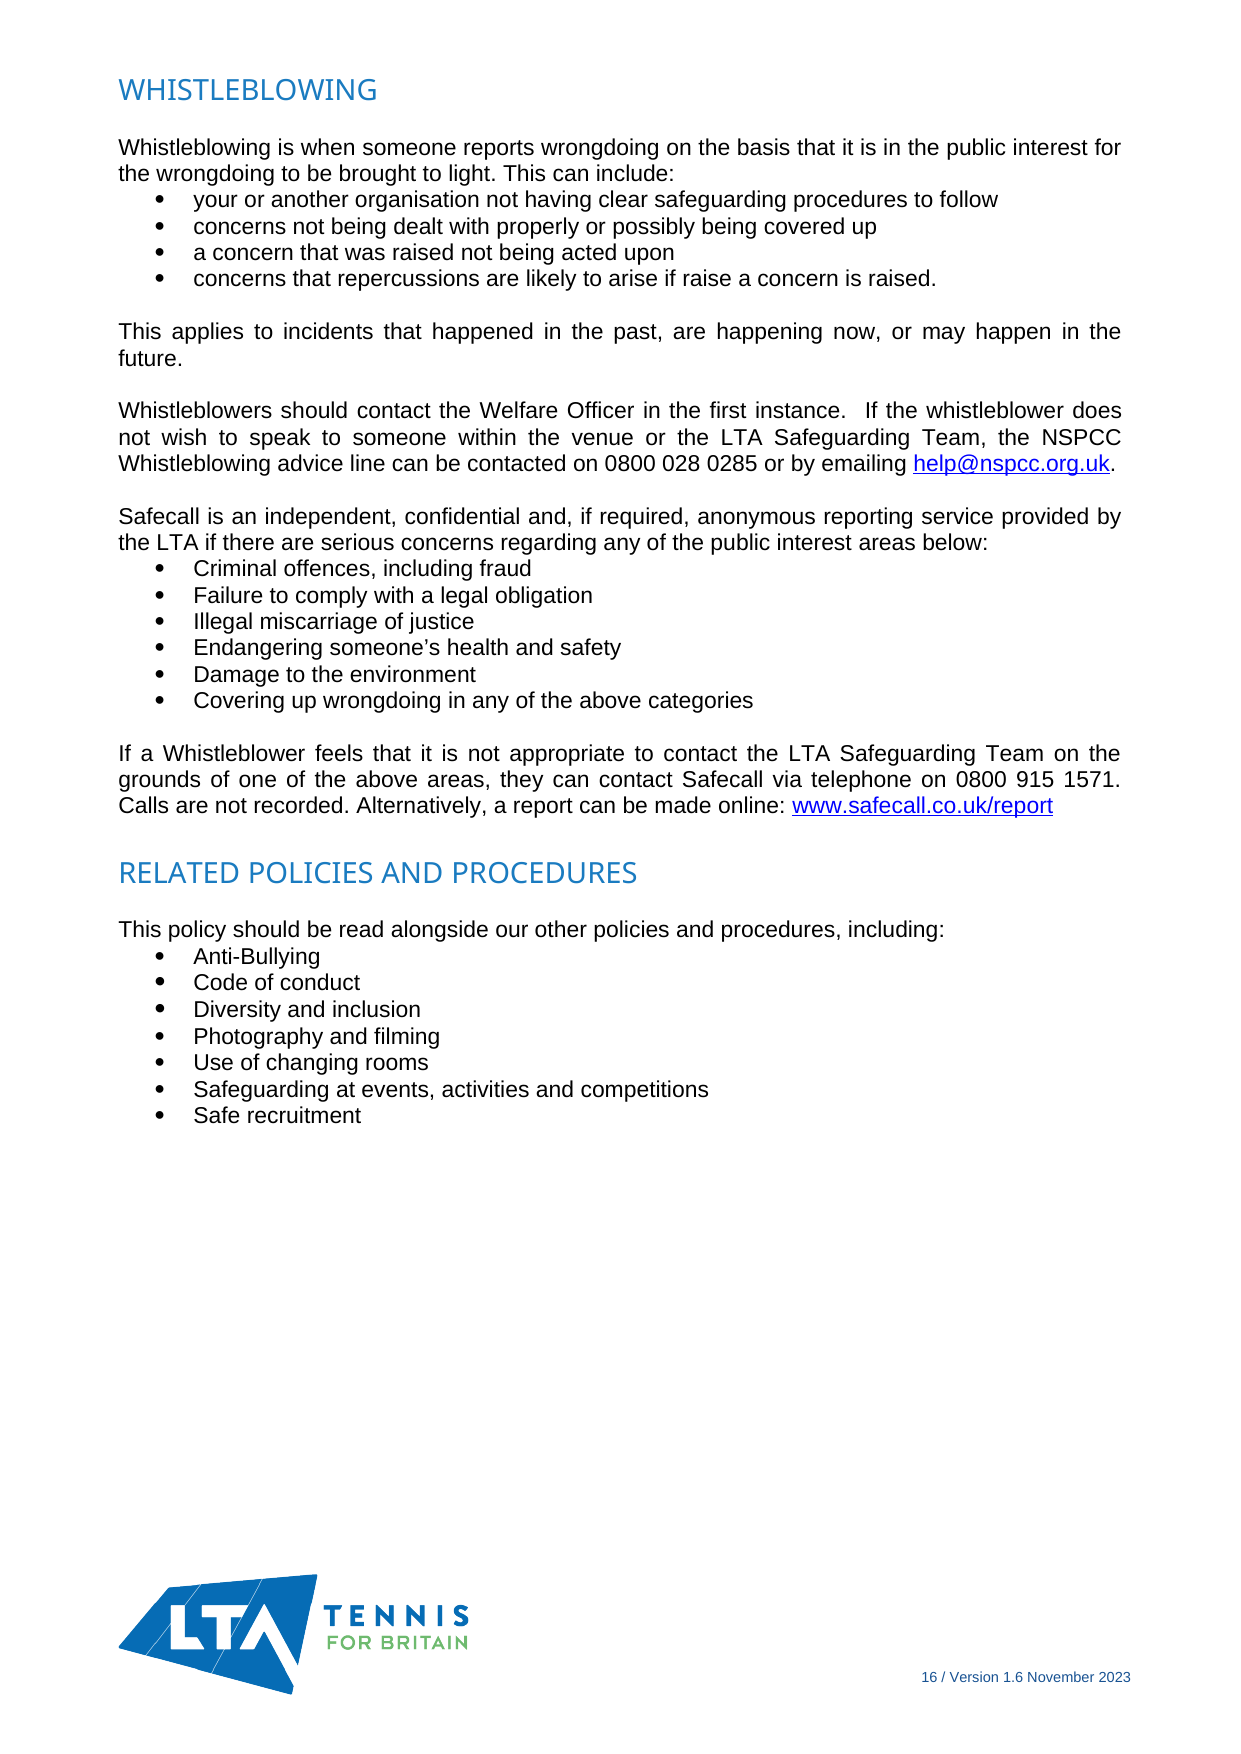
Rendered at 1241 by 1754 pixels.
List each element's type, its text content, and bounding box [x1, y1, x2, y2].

subtitle WHISTLEBLOWING [118, 74, 1122, 107]
subtitle RELATED POLICIES AND Procedures [118, 856, 1122, 890]
list Safeguarding at events, activities and competitions [156, 1076, 1122, 1102]
list a concern that was raised not being acted upon [156, 239, 1122, 265]
list Illegal miscarriage of justice [156, 608, 1122, 634]
text If a Whistleblower feels that it is not appropriate to contact the LTA Safeguarding Team on the grounds of one of the above areas, they can contact Safecall via telephone on 0800 915 1571. Calls are not recorded. Alternatively, a report can be made online: www.safecall.co.uk/report [118, 740, 1122, 819]
list Photography and filming [156, 1023, 1122, 1049]
list Safe recruitment [156, 1102, 1122, 1128]
text Safecall is an independent, confidential and, if required, anonymous reporting service provided by the LTA if there are serious concerns regarding any of the public interest areas below: [118, 503, 1122, 555]
text Whistleblowing is when someone reports wrongdoing on the basis that it is in the public interest for the wrongdoing to be brought to light. This can include: [118, 134, 1122, 186]
list Code of conduct [156, 969, 1122, 996]
list Anti-Bullying [156, 943, 1122, 969]
list concerns that repercussions are likely to arise if raise a concern is raised. [156, 265, 1122, 292]
list Failure to comply with a legal obligation [156, 582, 1122, 608]
list Covering up wrongdoing in any of the above categories [156, 687, 1122, 713]
list Criminal offences, including fraud [156, 555, 1122, 582]
list your or another organisation not having clear safeguarding procedures to follow [156, 186, 1122, 213]
text This policy should be read alongside our other policies and procedures, including: [118, 916, 1122, 943]
list Use of changing rooms [156, 1049, 1122, 1076]
list concerns not being dealt with properly or possibly being covered up [156, 213, 1122, 239]
text This applies to incidents that happened in the past, are happening now, or may happen in the future. [118, 318, 1122, 371]
list Diversity and inclusion [156, 996, 1122, 1023]
list Damage to the environment [156, 661, 1122, 687]
list Endangering someone’s health and safety [156, 634, 1122, 661]
text Whistleblowers should contact the Welfare Officer in the first instance. If the whistleblower does not wish to speak to someone within the venue or the LTA Safeguarding Team, the NSPCC Whistleblowing advice line can be contacted on 0800 028 0285 or by emailing help@nspcc.org.uk. [118, 397, 1122, 476]
